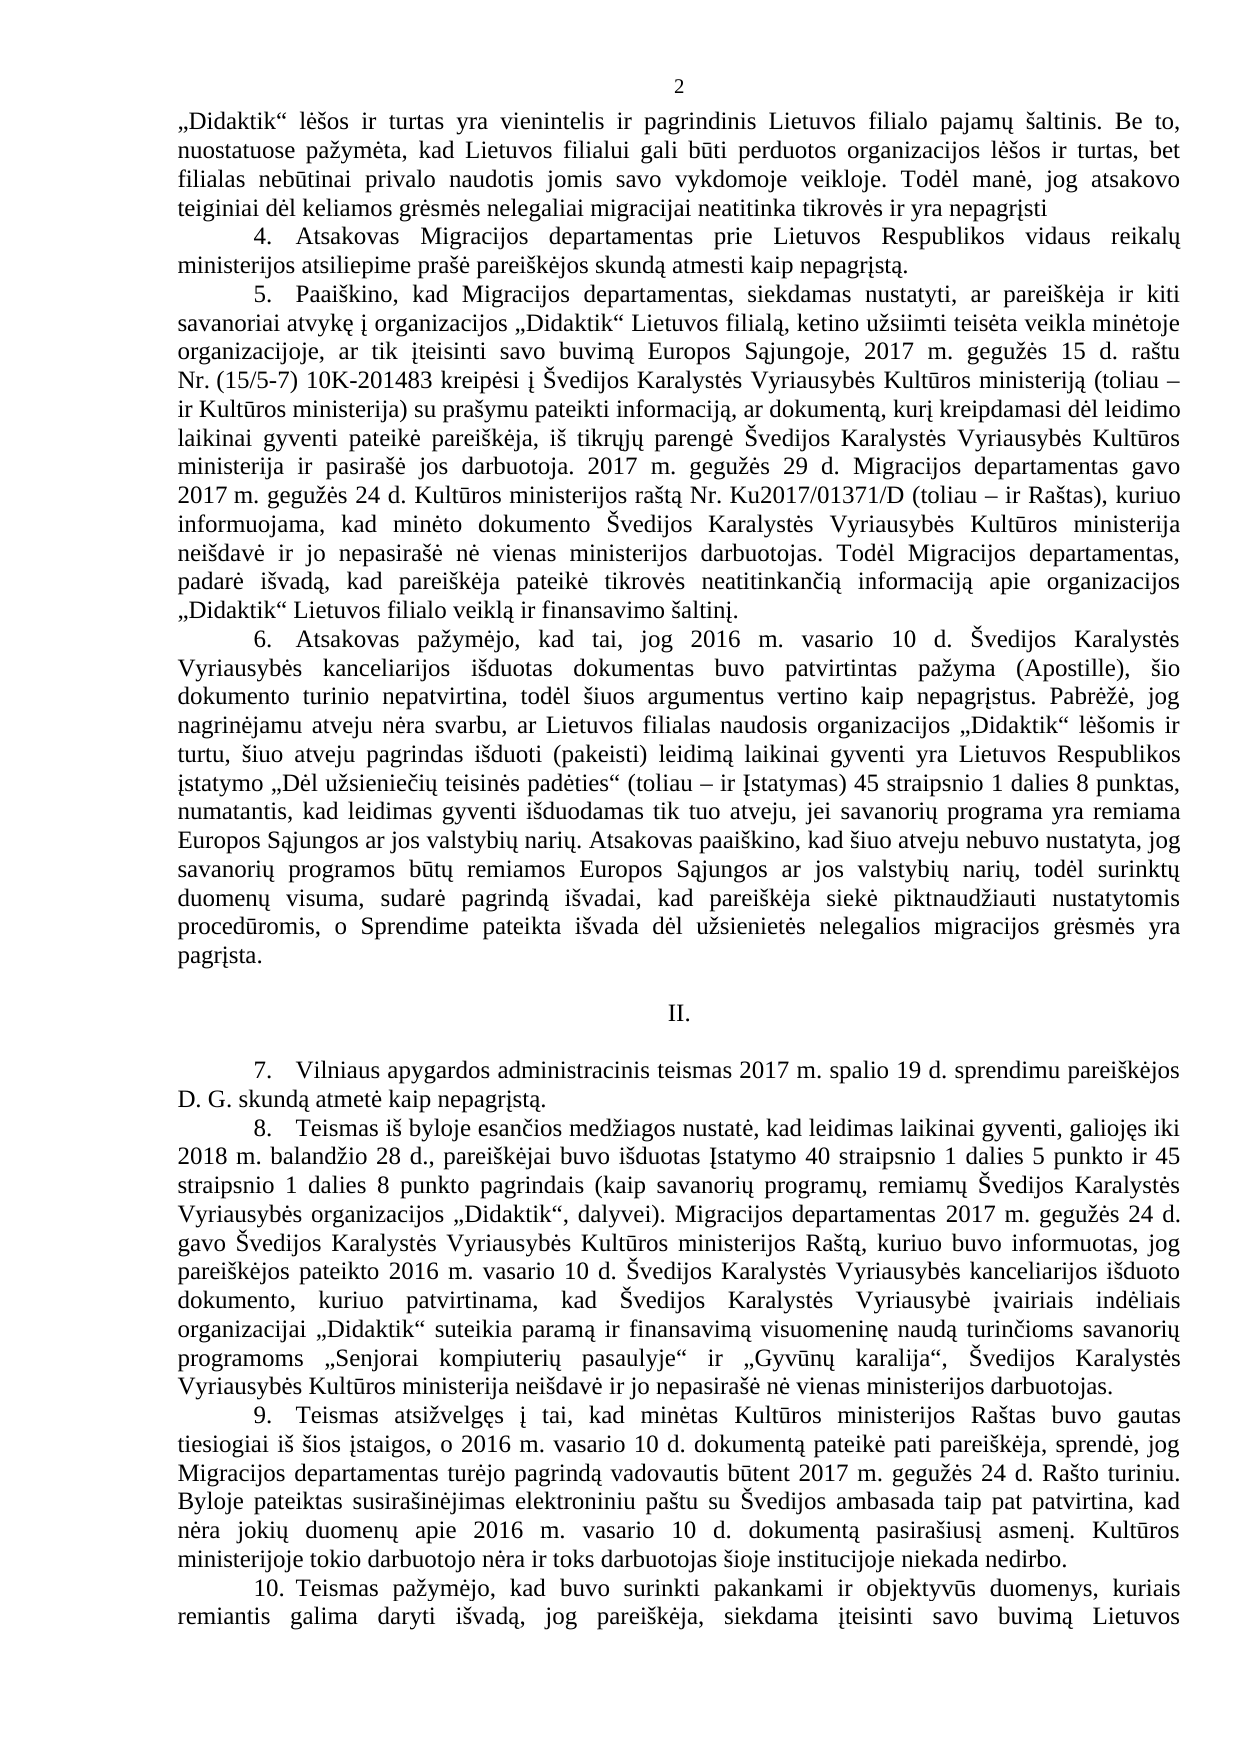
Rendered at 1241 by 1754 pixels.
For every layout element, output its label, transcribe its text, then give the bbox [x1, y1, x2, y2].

text 4. Atsakovas Migracijos departamentas prie Lietuvos Respublikos vidaus reikalų ministerijos atsiliepime prašė pareiškėjos skundą atmesti kaip nepagrįstą. [177, 221, 1181, 279]
text II. [177, 998, 1181, 1026]
text 10. Teismas pažymėjo, kad buvo surinkti pakankami ir objektyvūs duomenys, kuriais remiantis galima daryti išvadą, jog pareiškėja, siekdama įteisinti savo buvimą Lietuvos [177, 1573, 1181, 1630]
text 8. Teismas iš byloje esančios medžiagos nustatė, kad leidimas laikinai gyventi, galiojęs iki 2018 m. balandžio 28 d., pareiškėjai buvo išduotas Įstatymo 40 straipsnio 1 dalies 5 punkto ir 45 straipsnio 1 dalies 8 punkto pagrindais (kaip savanorių programų, remiamų Švedijos Karalystės Vyriausybės organizacijos „Didaktik“, dalyvei). Migracijos departamentas 2017 m. gegužės 24 d. gavo Švedijos Karalystės Vyriausybės Kultūros ministerijos Raštą, kuriuo buvo informuotas, jog pareiškėjos pateikto 2016 m. vasario 10 d. Švedijos Karalystės Vyriausybės kanceliarijos išduoto dokumento, kuriuo patvirtinama, kad Švedijos Karalystės Vyriausybė įvairiais indėliais organizacijai „Didaktik“ suteikia paramą ir finansavimą visuomeninę naudą turinčioms savanorių programoms „Senjorai kompiuterių pasaulyje“ ir „Gyvūnų karalija“, Švedijos Karalystės Vyriausybės Kultūros ministerija neišdavė ir jo nepasirašė nė vienas ministerijos darbuotojas. [177, 1113, 1181, 1400]
text 7. Vilniaus apygardos administracinis teismas 2017 m. spalio 19 d. sprendimu pareiškėjos D. G. skundą atmetė kaip nepagrįstą. [177, 1055, 1181, 1113]
text „Didaktik“ lėšos ir turtas yra vienintelis ir pagrindinis Lietuvos filialo pajamų šaltinis. Be to, nuostatuose pažymėta, kad Lietuvos filialui gali būti perduotos organizacijos lėšos ir turtas, bet filialas nebūtinai privalo naudotis jomis savo vykdomoje veikloje. Todėl manė, jog atsakovo teiginiai dėl keliamos grėsmės nelegaliai migracijai neatitinka tikrovės ir yra nepagrįsti [177, 106, 1181, 221]
text 5. Paaiškino, kad Migracijos departamentas, siekdamas nustatyti, ar pareiškėja ir kiti savanoriai atvykę į organizacijos „Didaktik“ Lietuvos filialą, ketino užsiimti teisėta veikla minėtoje organizacijoje, ar tik įteisinti savo buvimą Europos Sąjungoje, 2017 m. gegužės 15 d. raštu Nr. (15/5-7) 10K-201483 kreipėsi į Švedijos Karalystės Vyriausybės Kultūros ministeriją (toliau – ir Kultūros ministerija) su prašymu pateikti informaciją, ar dokumentą, kurį kreipdamasi dėl leidimo laikinai gyventi pateikė pareiškėja, iš tikrųjų parengė Švedijos Karalystės Vyriausybės Kultūros ministerija ir pasirašė jos darbuotoja. 2017 m. gegužės 29 d. Migracijos departamentas gavo 2017 m. gegužės 24 d. Kultūros ministerijos raštą Nr. Ku2017/01371/D (toliau – ir Raštas), kuriuo informuojama, kad minėto dokumento Švedijos Karalystės Vyriausybės Kultūros ministerija neišdavė ir jo nepasirašė nė vienas ministerijos darbuotojas. Todėl Migracijos departamentas, padarė išvadą, kad pareiškėja pateikė tikrovės neatitinkančią informaciją apie organizacijos „Didaktik“ Lietuvos filialo veiklą ir finansavimo šaltinį. [177, 279, 1181, 624]
text 9. Teismas atsižvelgęs į tai, kad minėtas Kultūros ministerijos Raštas buvo gautas tiesiogiai iš šios įstaigos, o 2016 m. vasario 10 d. dokumentą pateikė pati pareiškėja, sprendė, jog Migracijos departamentas turėjo pagrindą vadovautis būtent 2017 m. gegužės 24 d. Rašto turiniu. Byloje pateiktas susirašinėjimas elektroniniu paštu su Švedijos ambasada taip pat patvirtina, kad nėra jokių duomenų apie 2016 m. vasario 10 d. dokumentą pasirašiusį asmenį. Kultūros ministerijoje tokio darbuotojo nėra ir toks darbuotojas šioje institucijoje niekada nedirbo. [177, 1400, 1181, 1573]
text 6. Atsakovas pažymėjo, kad tai, jog 2016 m. vasario 10 d. Švedijos Karalystės Vyriausybės kanceliarijos išduotas dokumentas buvo patvirtintas pažyma (Apostille), šio dokumento turinio nepatvirtina, todėl šiuos argumentus vertino kaip nepagrįstus. Pabrėžė, jog nagrinėjamu atveju nėra svarbu, ar Lietuvos filialas naudosis organizacijos „Didaktik“ lėšomis ir turtu, šiuo atveju pagrindas išduoti (pakeisti) leidimą laikinai gyventi yra Lietuvos Respublikos įstatymo „Dėl užsieniečių teisinės padėties“ (toliau – ir Įstatymas) 45 straipsnio 1 dalies 8 punktas, numatantis, kad leidimas gyventi išduodamas tik tuo atveju, jei savanorių programa yra remiama Europos Sąjungos ar jos valstybių narių. Atsakovas paaiškino, kad šiuo atveju nebuvo nustatyta, jog savanorių programos būtų remiamos Europos Sąjungos ar jos valstybių narių, todėl surinktų duomenų visuma, sudarė pagrindą išvadai, kad pareiškėja siekė piktnaudžiauti nustatytomis procedūromis, o Sprendime pateikta išvada dėl užsienietės nelegalios migracijos grėsmės yra pagrįsta. [177, 624, 1181, 969]
